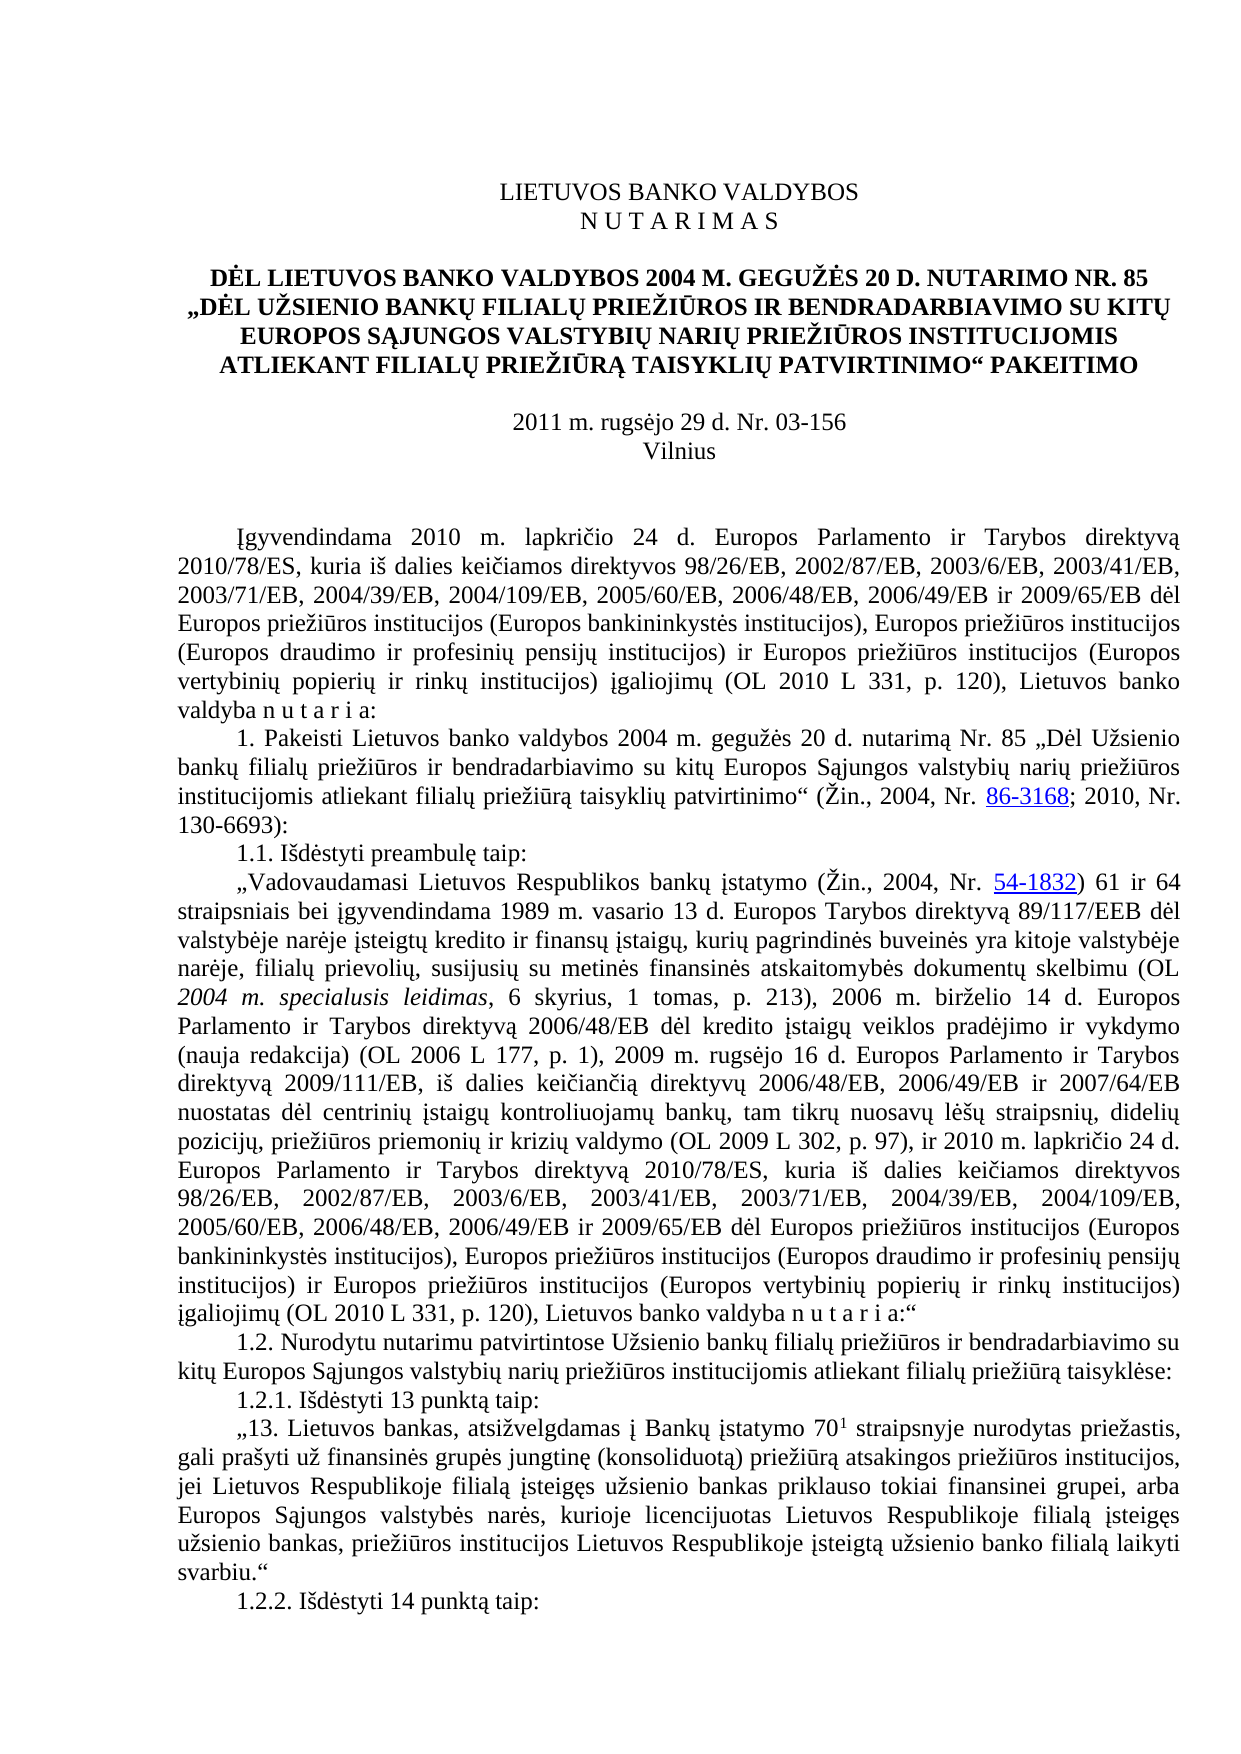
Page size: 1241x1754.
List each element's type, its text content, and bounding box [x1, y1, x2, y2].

text „13. Lietuvos bankas, atsižvelgdamas į Bankų įstatymo 701 straipsnyje nurodytas priežastis, gali prašyti už finansinės grupės jungtinę (konsoliduotą) priežiūrą atsakingos priežiūros institucijos, jei Lietuvos Respublikoje filialą įsteigęs užsienio bankas priklauso tokiai finansinei grupei, arba Europos Sąjungos valstybės narės, kurioje licencijuotas Lietuvos Respublikoje filialą įsteigęs užsienio bankas, priežiūros institucijos Lietuvos Respublikoje įsteigtą užsienio banko filialą laikyti svarbiu.“ [177, 1413, 1181, 1586]
text DĖL Lietuvos banko valdybos 2004 m. gegužės 20 d. nutarimo Nr. 85 „Dėl Užsienio bankų filialų priežiūros ir bendradarbiavimo su kitų Europos Sąjungos valstybių narių priežiūros institucijomis atliekant filialų priežiūrą taisyklių patvirtinimo“ pakeitimo [177, 263, 1181, 378]
text „Vadovaudamasi Lietuvos Respublikos bankų įstatymo (Žin., 2004, Nr. 54-1832) 61 ir 64 straipsniais bei įgyvendindama 1989 m. vasario 13 d. Europos Tarybos direktyvą 89/117/EEB dėl valstybėje narėje įsteigtų kredito ir finansų įstaigų, kurių pagrindinės buveinės yra kitoje valstybėje narėje, filialų prievolių, susijusių su metinės finansinės atskaitomybės dokumentų skelbimu (OL 2004 m. specialusis leidimas, 6 skyrius, 1 tomas, p. 213), 2006 m. birželio 14 d. Europos Parlamento ir Tarybos direktyvą 2006/48/EB dėl kredito įstaigų veiklos pradėjimo ir vykdymo (nauja redakcija) (OL 2006 L 177, p. 1), 2009 m. rugsėjo 16 d. Europos Parlamento ir Tarybos direktyvą 2009/111/EB, iš dalies keičiančią direktyvų 2006/48/EB, 2006/49/EB ir 2007/64/EB nuostatas dėl centrinių įstaigų kontroliuojamų bankų, tam tikrų nuosavų lėšų straipsnių, didelių pozicijų, priežiūros priemonių ir krizių valdymo (OL 2009 L 302, p. 97), ir 2010 m. lapkričio 24 d. Europos Parlamento ir Tarybos direktyvą 2010/78/ES, kuria iš dalies keičiamos direktyvos 98/26/EB, 2002/87/EB, 2003/6/EB, 2003/41/EB, 2003/71/EB, 2004/39/EB, 2004/109/EB, 2005/60/EB, 2006/48/EB, 2006/49/EB ir 2009/65/EB dėl Europos priežiūros institucijos (Europos bankininkystės institucijos), Europos priežiūros institucijos (Europos draudimo ir profesinių pensijų institucijos) ir Europos priežiūros institucijos (Europos vertybinių popierių ir rinkų institucijos) įgaliojimų (OL 2010 L 331, p. 120), Lietuvos banko valdyba nutaria:“ [177, 867, 1181, 1327]
text 1.2.2. Išdėstyti 14 punktą taip: [177, 1586, 1181, 1615]
text 1.2.1. Išdėstyti 13 punktą taip: [177, 1385, 1181, 1413]
text 1. Pakeisti Lietuvos banko valdybos 2004 m. gegužės 20 d. nutarimą Nr. 85 „Dėl Užsienio bankų filialų priežiūros ir bendradarbiavimo su kitų Europos Sąjungos valstybių narių priežiūros institucijomis atliekant filialų priežiūrą taisyklių patvirtinimo“ (Žin., 2004, Nr. 86-3168; 2010, Nr. 130-6693): [177, 723, 1181, 838]
text NUTARIMAS [177, 206, 1181, 235]
text 1.1. Išdėstyti preambulę taip: [177, 838, 1181, 867]
text Įgyvendindama 2010 m. lapkričio 24 d. Europos Parlamento ir Tarybos direktyvą 2010/78/ES, kuria iš dalies keičiamos direktyvos 98/26/EB, 2002/87/EB, 2003/6/EB, 2003/41/EB, 2003/71/EB, 2004/39/EB, 2004/109/EB, 2005/60/EB, 2006/48/EB, 2006/49/EB ir 2009/65/EB dėl Europos priežiūros institucijos (Europos bankininkystės institucijos), Europos priežiūros institucijos (Europos draudimo ir profesinių pensijų institucijos) ir Europos priežiūros institucijos (Europos vertybinių popierių ir rinkų institucijos) įgaliojimų (OL 2010 L 331, p. 120), Lietuvos banko valdyba nutaria: [177, 522, 1181, 723]
text 1.2. Nurodytu nutarimu patvirtintose Užsienio bankų filialų priežiūros ir bendradarbiavimo su kitų Europos Sąjungos valstybių narių priežiūros institucijomis atliekant filialų priežiūrą taisyklėse: [177, 1327, 1181, 1385]
text Vilnius [177, 436, 1181, 465]
text 2011 m. rugsėjo 29 d. Nr. 03-156 [177, 407, 1181, 436]
text LIETUVOS BANKO VALDYBOS [177, 177, 1181, 206]
